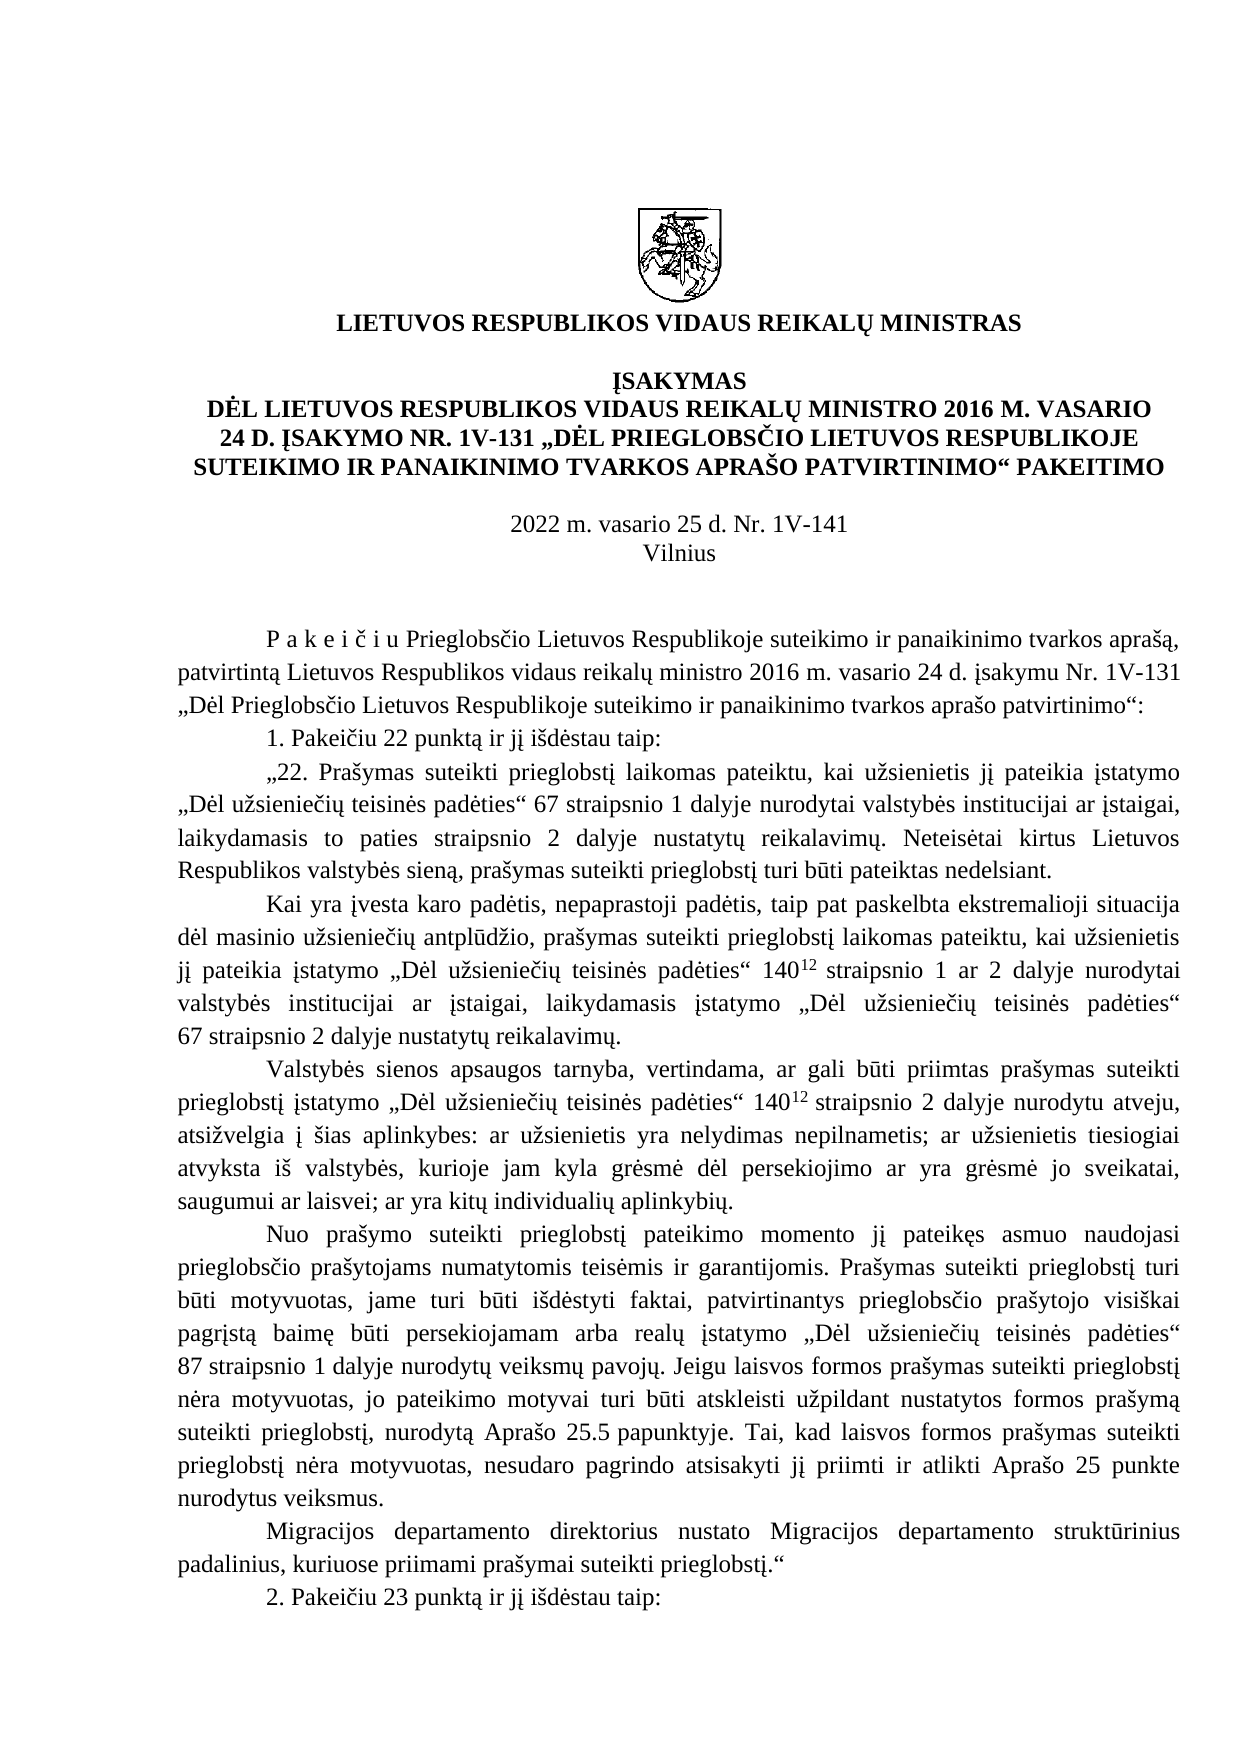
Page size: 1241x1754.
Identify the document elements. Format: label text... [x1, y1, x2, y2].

text 2. Pakeičiu 23 punktą ir jį išdėstau taip: [177, 1582, 1181, 1611]
text LIETUVOS RESPUBLIKOS VIDAUS REIKALŲ MINISTRAS [177, 308, 1181, 337]
text DĖL LIETUVOS RESPUBLIKOS VIDAUS REIKALŲ MINISTRO 2016 M. VASARIO 24 D. ĮSAKYMO NR. 1V-131 „DĖL PRIEGLOBSČIO LIETUVOS RESPUBLIKOJE SUTEIKIMO IR PANAIKINIMO TVARKOS APRAŠO PATVIRTINIMO“ PAKEITIMO [177, 394, 1181, 481]
text Vilnius [177, 538, 1181, 567]
text Valstybės sienos apsaugos tarnyba, vertindama, ar gali būti priimtas prašymas suteikti prieglobstį įstatymo „Dėl užsieniečių teisinės padėties“ 14012 straipsnio 2 dalyje nurodytu atveju, atsižvelgia į šias aplinkybes: ar užsienietis yra nelydimas nepilnametis; ar užsienietis tiesiogiai atvyksta iš valstybės, kurioje jam kyla grėsmė dėl persekiojimo ar yra grėsmė jo sveikatai, saugumui ar laisvei; ar yra kitų individualių aplinkybių. [177, 1054, 1181, 1214]
text Migracijos departamento direktorius nustato Migracijos departamento struktūrinius padalinius, kuriuose priimami prašymai suteikti prieglobstį.“ [177, 1516, 1181, 1578]
text 2022 m. vasario 25 d. Nr. 1V-141 [177, 509, 1181, 538]
text Nuo prašymo suteikti prieglobstį pateikimo momento jį pateikęs asmuo naudojasi prieglobsčio prašytojams numatytomis teisėmis ir garantijomis. Prašymas suteikti prieglobstį turi būti motyvuotas, jame turi būti išdėstyti faktai, patvirtinantys prieglobsčio prašytojo visiškai pagrįstą baimę būti persekiojamam arba realų įstatymo „Dėl užsieniečių teisinės padėties“ 87 straipsnio 1 dalyje nurodytų veiksmų pavojų. Jeigu laisvos formos prašymas suteikti prieglobstį nėra motyvuotas, jo pateikimo motyvai turi būti atskleisti užpildant nustatytos formos prašymą suteikti prieglobstį, nurodytą Aprašo 25.5 papunktyje. Tai, kad laisvos formos prašymas suteikti prieglobstį nėra motyvuotas, nesudaro pagrindo atsisakyti jį priimti ir atlikti Aprašo 25 punkte nurodytus veiksmus. [177, 1219, 1181, 1512]
text ĮSAKYMAS [177, 366, 1181, 394]
text P a k e i č i u Prieglobsčio Lietuvos Respublikoje suteikimo ir panaikinimo tvarkos aprašą, patvirtintą Lietuvos Respublikos vidaus reikalų ministro 2016 m. vasario 24 d. įsakymu Nr. 1V-131 „Dėl Prieglobsčio Lietuvos Respublikoje suteikimo ir panaikinimo tvarkos aprašo patvirtinimo“: [177, 624, 1181, 719]
text Kai yra įvesta karo padėtis, nepaprastoji padėtis, taip pat paskelbta ekstremalioji situacija dėl masinio užsieniečių antplūdžio, prašymas suteikti prieglobstį laikomas pateiktu, kai užsienietis jį pateikia įstatymo „Dėl užsieniečių teisinės padėties“ 14012 straipsnio 1 ar 2 dalyje nurodytai valstybės institucijai ar įstaigai, laikydamasis įstatymo „Dėl užsieniečių teisinės padėties“ 67 straipsnio 2 dalyje nustatytų reikalavimų. [177, 889, 1181, 1049]
text „22. Prašymas suteikti prieglobstį laikomas pateiktu, kai užsienietis jį pateikia įstatymo „Dėl užsieniečių teisinės padėties“ 67 straipsnio 1 dalyje nurodytai valstybės institucijai ar įstaigai, laikydamasis to paties straipsnio 2 dalyje nustatytų reikalavimų. Neteisėtai kirtus Lietuvos Respublikos valstybės sieną, prašymas suteikti prieglobstį turi būti pateiktas nedelsiant. [177, 757, 1181, 884]
text 1. Pakeičiu 22 punktą ir jį išdėstau taip: [177, 723, 1181, 752]
